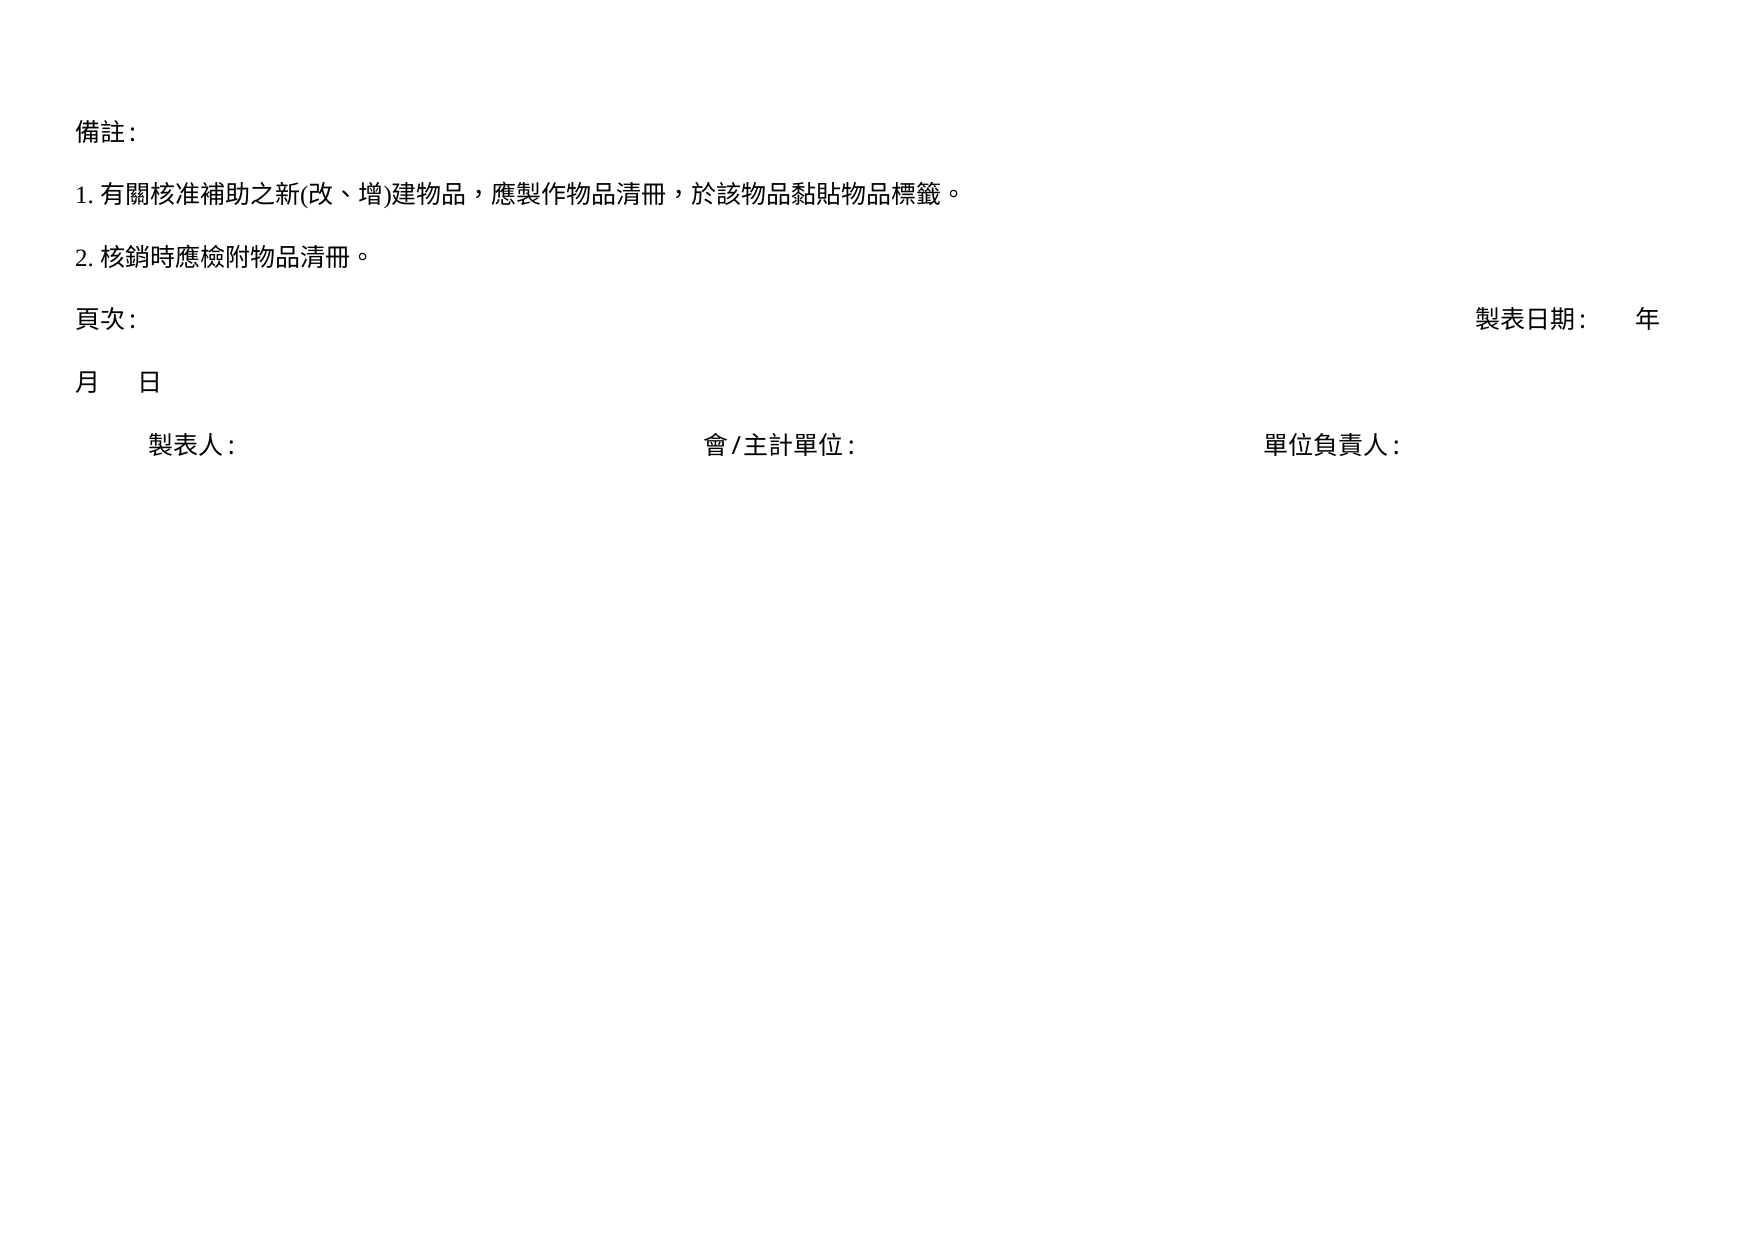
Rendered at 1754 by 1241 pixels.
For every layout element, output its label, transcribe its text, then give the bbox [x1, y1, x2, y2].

text 2. 核銷時應檢附物品清冊。 [75, 214, 1679, 276]
text 頁次: 製表日期: 年 月 日 [75, 276, 1679, 401]
text 製表人: 會/主計單位: 單位負責人: [149, 401, 1679, 464]
text 1. 有關核准補助之新(改、增)建物品，應製作物品清冊，於該物品黏貼物品標籤。 [75, 151, 1679, 214]
text 備註: [75, 89, 1679, 151]
